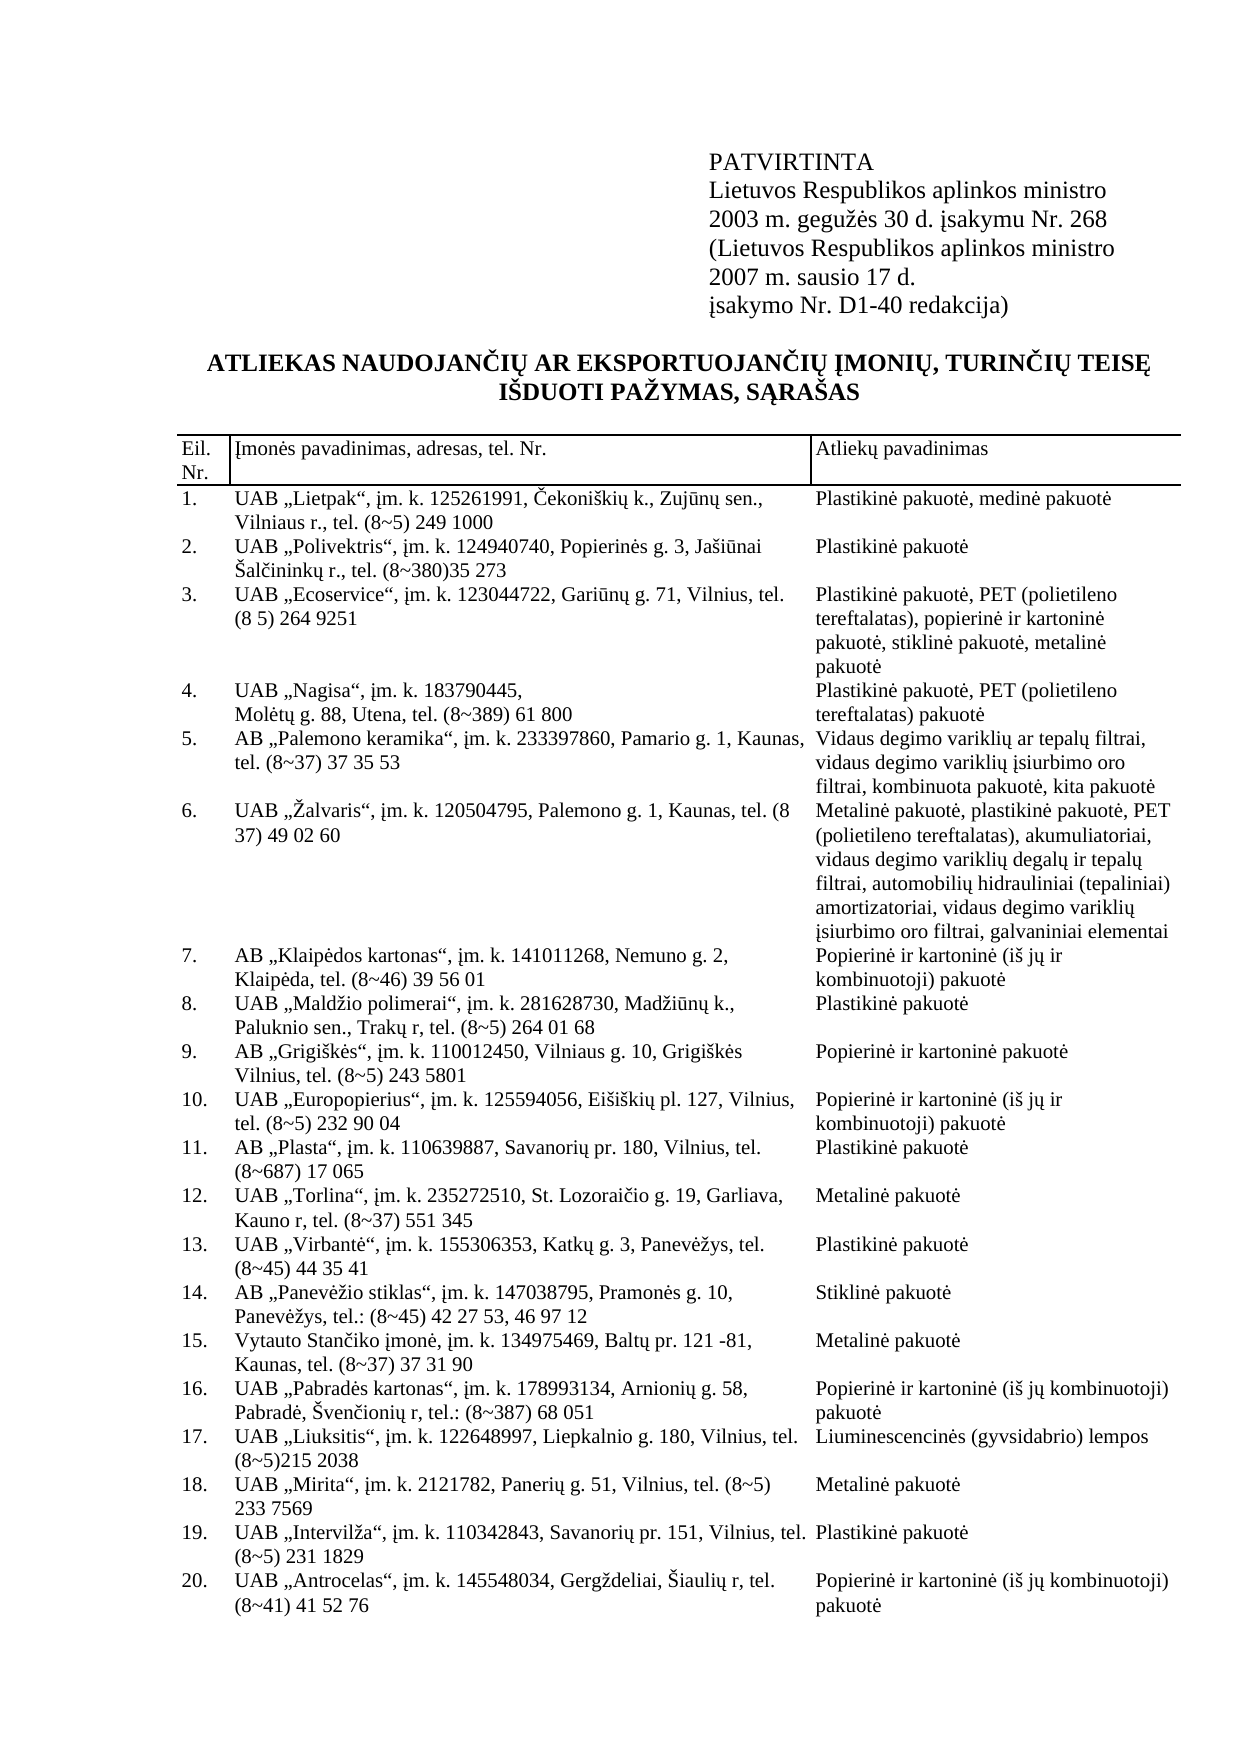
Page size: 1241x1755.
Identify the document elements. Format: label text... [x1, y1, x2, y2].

table_cell 11. [177, 1135, 230, 1183]
table_cell UAB „Torlina“, įm. k. 235272510, St. Lozoraičio g. 19, Garliava, Kauno r, tel. (8~37) 551 345 [230, 1184, 811, 1232]
table_cell Plastikinė pakuotė [811, 991, 1181, 1039]
table_cell Plastikinė pakuotė [811, 1135, 1181, 1183]
table_cell 19. [177, 1520, 230, 1568]
table_cell 17. [177, 1424, 230, 1472]
text ATLIEKAS NAUDOJANČIŲ AR EKSPORTUOJANČIŲ ĮMONIŲ, TURINČIŲ TEISĘ IŠDUOTI PAŽYMAS, SĄRAŠAS [177, 348, 1181, 406]
table_cell Popierinė ir kartoninė (iš jų ir kombinuotoji) pakuotė [811, 943, 1181, 991]
table_cell UAB „Virbantė“, įm. k. 155306353, Katkų g. 3, Panevėžys, tel. (8~45) 44 35 41 [230, 1232, 811, 1280]
table_cell UAB „Antrocelas“, įm. k. 145548034, Gergždeliai, Šiaulių r, tel. (8~41) 41 52 76 [230, 1569, 811, 1617]
table_cell AB „Panevėžio stiklas“, įm. k. 147038795, Pramonės g. 10, Panevėžys, tel.: (8~45) 42 27 53, 46 97 12 [230, 1280, 811, 1328]
table_cell 2. [177, 534, 230, 582]
table_cell AB „Grigiškės“, įm. k. 110012450, Vilniaus g. 10, Grigiškės Vilnius, tel. (8~5) 243 5801 [230, 1039, 811, 1087]
table_cell UAB „Lietpak“, įm. k. 125261991, Čekoniškių k., Zujūnų sen., Vilniaus r., tel. (8~5) 249 1000 [230, 486, 811, 534]
table_cell 12. [177, 1184, 230, 1232]
table_cell Vytauto Stančiko įmonė, įm. k. 134975469, Baltų pr. 121 -81, Kaunas, tel. (8~37) 37 31 90 [230, 1328, 811, 1376]
table_cell UAB „Nagisa“, įm. k. 183790445, Molėtų g. 88, Utena, tel. (8~389) 61 800 [230, 678, 811, 726]
table_cell 15. [177, 1328, 230, 1376]
table_cell 1. [177, 486, 230, 534]
text 2003 m. gegužės 30 d. įsakymu Nr. 268 [177, 204, 1181, 233]
table_cell 14. [177, 1280, 230, 1328]
table_cell AB „Palemono keramika“, įm. k. 233397860, Pamario g. 1, Kaunas, tel. (8~37) 37 35 53 [230, 726, 811, 798]
text įsakymo Nr. D1-40 redakcija) [177, 291, 1181, 319]
table_cell UAB „Polivektris“, įm. k. 124940740, Popierinės g. 3, Jašiūnai Šalčininkų r., tel. (8~380)35 273 [230, 534, 811, 582]
table_cell Plastikinė pakuotė [811, 534, 1181, 582]
table_cell 9. [177, 1039, 230, 1087]
table_cell UAB „Intervilža“, įm. k. 110342843, Savanorių pr. 151, Vilnius, tel. (8~5) 231 1829 [230, 1520, 811, 1568]
table_cell UAB „Europopierius“, įm. k. 125594056, Eišiškių pl. 127, Vilnius, tel. (8~5) 232 90 04 [230, 1087, 811, 1135]
table_cell 3. [177, 582, 230, 678]
table_cell Popierinė ir kartoninė (iš jų ir kombinuotoji) pakuotė [811, 1087, 1181, 1135]
table_cell Metalinė pakuotė [811, 1472, 1181, 1520]
table_cell 4. [177, 678, 230, 726]
table_cell Plastikinė pakuotė, medinė pakuotė [811, 486, 1181, 534]
table_header Eil. Nr. [177, 436, 229, 484]
table_cell UAB „Žalvaris“, įm. k. 120504795, Palemono g. 1, Kaunas, tel. (8 37) 49 02 60 [230, 799, 811, 943]
table_cell Metalinė pakuotė [811, 1184, 1181, 1232]
table_header Atliekų pavadinimas [812, 436, 1181, 484]
table_cell Popierinė ir kartoninė (iš jų kombinuotoji) pakuotė [811, 1376, 1181, 1424]
text 2007 m. sausio 17 d. [177, 262, 1181, 291]
text PATVIRTINTA [177, 147, 1181, 176]
table_cell UAB „Mirita“, įm. k. 2121782, Panerių g. 51, Vilnius, tel. (8~5) 233 7569 [230, 1472, 811, 1520]
table_cell Plastikinė pakuotė [811, 1232, 1181, 1280]
table_cell Plastikinė pakuotė, PET (polietileno tereftalatas), popierinė ir kartoninė pakuotė, stiklinė pakuotė, metalinė pakuotė [811, 582, 1181, 678]
table_cell 16. [177, 1376, 230, 1424]
table_cell UAB „Ecoservice“, įm. k. 123044722, Gariūnų g. 71, Vilnius, tel. (8 5) 264 9251 [230, 582, 811, 678]
table_cell UAB „Pabradės kartonas“, įm. k. 178993134, Arnionių g. 58, Pabradė, Švenčionių r, tel.: (8~387) 68 051 [230, 1376, 811, 1424]
table_cell Vidaus degimo variklių ar tepalų filtrai, vidaus degimo variklių įsiurbimo oro filtrai, kombinuota pakuotė, kita pakuotė [811, 726, 1181, 798]
table_cell 18. [177, 1472, 230, 1520]
table_cell 6. [177, 799, 230, 943]
table_cell Stiklinė pakuotė [811, 1280, 1181, 1328]
table_cell 10. [177, 1087, 230, 1135]
table_cell Plastikinė pakuotė [811, 1520, 1181, 1568]
table_cell 20. [177, 1569, 230, 1617]
table_cell 7. [177, 943, 230, 991]
table_cell Plastikinė pakuotė, PET (polietileno tereftalatas) pakuotė [811, 678, 1181, 726]
table_cell Liuminescencinės (gyvsidabrio) lempos [811, 1424, 1181, 1472]
table_cell AB „Klaipėdos kartonas“, įm. k. 141011268, Nemuno g. 2, Klaipėda, tel. (8~46) 39 56 01 [230, 943, 811, 991]
table_cell 5. [177, 726, 230, 798]
table_cell 13. [177, 1232, 230, 1280]
table_header Įmonės pavadinimas, adresas, tel. Nr. [231, 436, 810, 484]
table_cell Popierinė ir kartoninė pakuotė [811, 1039, 1181, 1087]
table_cell AB „Plasta“, įm. k. 110639887, Savanorių pr. 180, Vilnius, tel. (8~687) 17 065 [230, 1135, 811, 1183]
table_cell Metalinė pakuotė, plastikinė pakuotė, PET (polietileno tereftalatas), akumuliatoriai, vidaus degimo variklių degalų ir tepalų filtrai, automobilių hidrauliniai (tepaliniai) amortizatoriai, vidaus degimo variklių įsiurbimo oro filtrai, galvaniniai elementai [811, 799, 1181, 943]
table_cell 8. [177, 991, 230, 1039]
text Lietuvos Respublikos aplinkos ministro [177, 176, 1181, 204]
table_cell UAB „Liuksitis“, įm. k. 122648997, Liepkalnio g. 180, Vilnius, tel. (8~5)215 2038 [230, 1424, 811, 1472]
table_cell Metalinė pakuotė [811, 1328, 1181, 1376]
table_cell UAB „Maldžio polimerai“, įm. k. 281628730, Madžiūnų k., Paluknio sen., Trakų r, tel. (8~5) 264 01 68 [230, 991, 811, 1039]
text (Lietuvos Respublikos aplinkos ministro [177, 233, 1181, 262]
table_cell Popierinė ir kartoninė (iš jų kombinuotoji) pakuotė [811, 1569, 1181, 1617]
